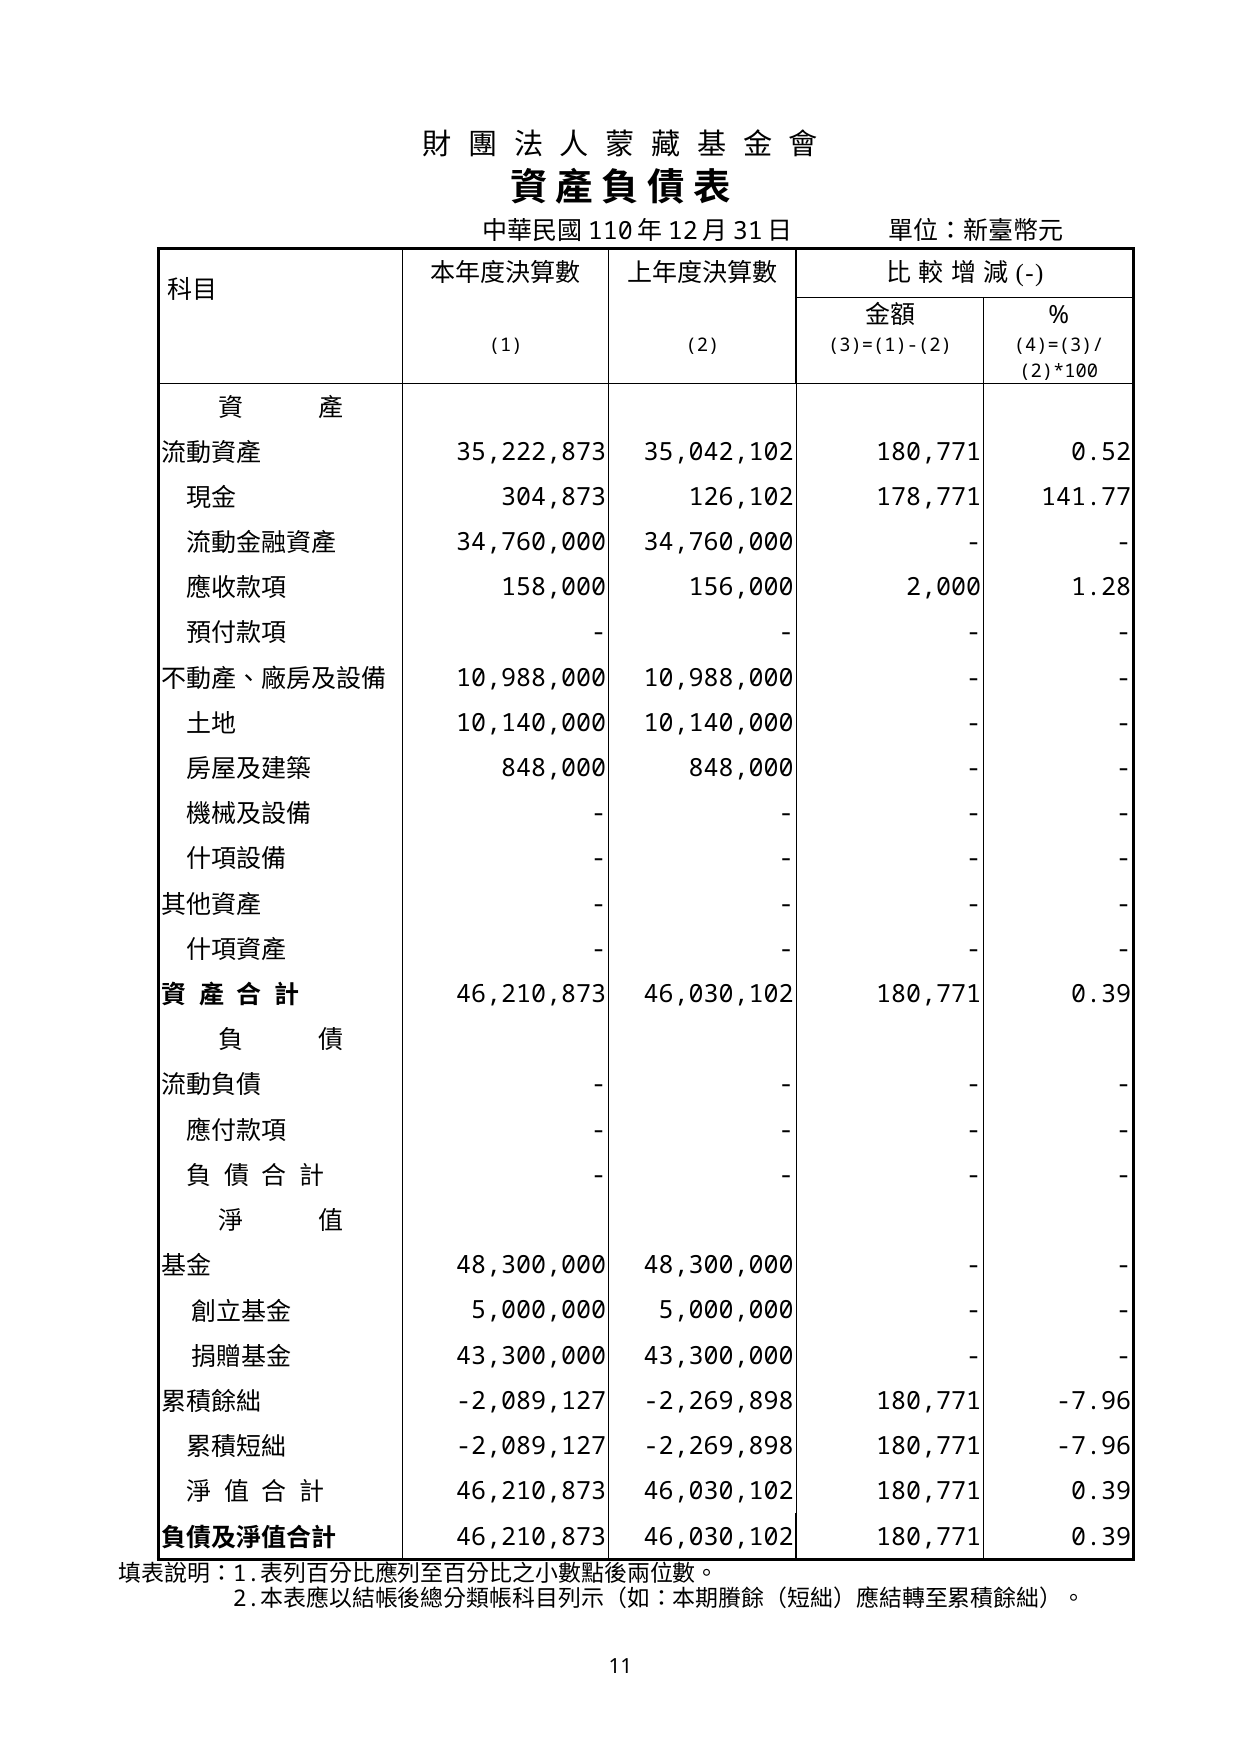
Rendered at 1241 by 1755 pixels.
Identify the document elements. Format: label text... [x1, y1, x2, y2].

table_cell - [403, 880, 608, 925]
table_cell 158,000 [403, 563, 608, 608]
table_cell - [609, 789, 796, 834]
table_cell 35,042,102 [609, 428, 796, 473]
table_cell 0.52 [984, 428, 1132, 473]
table_cell - [609, 880, 796, 925]
table_cell 0.39 [984, 970, 1132, 1015]
table_cell 10,140,000 [403, 699, 608, 744]
table_cell - [797, 609, 983, 654]
table_cell - [984, 654, 1132, 699]
table_cell - [609, 925, 796, 970]
table_cell - [609, 835, 796, 880]
table_cell - [609, 1106, 796, 1151]
table_cell 46,210,873 [403, 1513, 608, 1558]
table_cell - [797, 835, 983, 880]
table_cell 捐贈基金 [160, 1332, 402, 1377]
table_cell 156,000 [609, 563, 796, 608]
table_cell - [403, 835, 608, 880]
table_cell 180,771 [797, 1377, 983, 1422]
table_cell - [984, 789, 1132, 834]
table_cell 流動資產 [160, 428, 402, 473]
table_cell 43,300,000 [403, 1332, 608, 1377]
text 中華民國110年12月31日 單位：新臺幣元 [469, 210, 1169, 247]
table_header 比較增減(-) [797, 250, 1132, 297]
table_cell - [797, 1151, 983, 1196]
table_cell [160, 331, 402, 382]
table_cell 10,988,000 [403, 654, 608, 699]
table_cell [984, 384, 1132, 428]
table_cell 848,000 [403, 744, 608, 789]
table_cell (1) [403, 331, 608, 382]
text 填表說明：1.表列百分比應列至百分比之小數點後兩位數。 [118, 1561, 1122, 1586]
table_cell [403, 1015, 608, 1061]
table_cell 141.77 [984, 473, 1132, 518]
table_cell 負債及淨值合計 [160, 1513, 402, 1558]
table_cell [403, 297, 608, 331]
table_cell - [984, 1332, 1132, 1377]
table_cell 46,210,873 [403, 970, 608, 1015]
table_cell - [797, 1287, 983, 1332]
table_cell [797, 1015, 983, 1061]
table_cell 43,300,000 [609, 1332, 796, 1377]
text 2.本表應以結帳後總分類帳科目列示（如：本期賸餘（短絀）應結轉至累積餘絀）。 [118, 1586, 1122, 1611]
table_cell - [984, 1061, 1132, 1106]
table_cell 5,000,000 [403, 1287, 608, 1332]
table_cell - [984, 1241, 1132, 1287]
table_cell - [609, 1061, 796, 1106]
table_cell [984, 1196, 1132, 1241]
table_cell 304,873 [403, 473, 608, 518]
table_cell 其他資產 [160, 880, 402, 925]
text 資產負債表 [118, 164, 1122, 210]
table_cell 累積短絀 [160, 1422, 402, 1467]
table_cell - [797, 925, 983, 970]
table_cell - [797, 1061, 983, 1106]
table_cell - [984, 744, 1132, 789]
table_cell 848,000 [609, 744, 796, 789]
table_cell 房屋及建築 [160, 744, 402, 789]
table_cell 10,988,000 [609, 654, 796, 699]
table_cell 累積餘絀 [160, 1377, 402, 1422]
table_cell 負 債 合 計 [160, 1151, 402, 1196]
table_cell - [797, 1241, 983, 1287]
table_cell 34,760,000 [403, 518, 608, 563]
table_cell 46,030,102 [609, 1468, 796, 1513]
table_cell -7.96 [984, 1377, 1132, 1422]
table_cell -7.96 [984, 1422, 1132, 1467]
table_cell 0.39 [984, 1513, 1132, 1558]
table_cell - [984, 1106, 1132, 1151]
table_cell 46,030,102 [609, 1513, 795, 1558]
table_cell 不動產、廠房及設備 [160, 654, 402, 699]
table_cell 預付款項 [160, 609, 402, 654]
table_cell - [797, 744, 983, 789]
table_cell 178,771 [797, 473, 983, 518]
table_cell [609, 384, 796, 428]
table_cell - [984, 880, 1132, 925]
table_cell -2,269,898 [609, 1422, 796, 1467]
table_cell 什項設備 [160, 835, 402, 880]
table_cell 48,300,000 [403, 1241, 608, 1287]
table_cell 126,102 [609, 473, 796, 518]
table_cell 什項資產 [160, 925, 402, 970]
table_header 科目 [160, 250, 402, 331]
table_header 本年度決算數 [403, 250, 608, 297]
table_cell 46,210,873 [403, 1468, 608, 1513]
table_cell 資 產 [160, 384, 402, 428]
table_cell - [609, 609, 796, 654]
table_cell - [609, 1151, 796, 1196]
table_cell 淨 值 [160, 1196, 402, 1241]
table_cell 創立基金 [160, 1287, 402, 1332]
table_cell - [403, 789, 608, 834]
table_cell 應付款項 [160, 1106, 402, 1151]
table_cell 1.28 [984, 563, 1132, 608]
table_cell [984, 1015, 1132, 1061]
table_cell -2,089,127 [403, 1377, 608, 1422]
table_cell 180,771 [797, 428, 983, 473]
table_cell [609, 1015, 796, 1061]
table_cell 流動負債 [160, 1061, 402, 1106]
table_cell 應收款項 [160, 563, 402, 608]
table_cell 46,030,102 [609, 970, 796, 1015]
table_cell - [984, 699, 1132, 744]
table_cell 淨 值 合 計 [160, 1468, 402, 1513]
table_cell 5,000,000 [609, 1287, 796, 1332]
table_cell 180,771 [797, 970, 983, 1015]
table_cell 土地 [160, 699, 402, 744]
table_cell 負 債 [160, 1015, 402, 1061]
table_cell 現金 [160, 473, 402, 518]
table_cell - [984, 925, 1132, 970]
table_cell - [797, 789, 983, 834]
table_cell -2,269,898 [609, 1377, 796, 1422]
table_cell [403, 1196, 608, 1241]
table_cell - [984, 1151, 1132, 1196]
table_cell (4)=(3)/(2)*100 [984, 331, 1132, 382]
table_cell 2,000 [797, 563, 983, 608]
table_cell (2) [609, 331, 795, 382]
table_cell - [984, 835, 1132, 880]
table_cell 35,222,873 [403, 428, 608, 473]
table_cell 流動金融資產 [160, 518, 402, 563]
table_cell - [984, 518, 1132, 563]
table_cell [797, 1196, 983, 1241]
table_cell 0.39 [984, 1468, 1132, 1513]
table_cell - [797, 518, 983, 563]
table_cell 金額 [797, 298, 983, 331]
table_cell - [403, 1061, 608, 1106]
table_cell - [984, 1287, 1132, 1332]
table_cell [797, 384, 983, 428]
table_cell (3)=(1)-(2) [797, 331, 983, 382]
table_cell 基金 [160, 1241, 402, 1287]
table_cell - [403, 925, 608, 970]
table_cell 機械及設備 [160, 789, 402, 834]
table_cell % [984, 298, 1132, 331]
table_cell - [797, 1106, 983, 1151]
text 財團法人蒙藏基金會 [118, 118, 1122, 164]
table_cell 10,140,000 [609, 699, 796, 744]
table_cell 34,760,000 [609, 518, 796, 563]
table_cell [609, 297, 795, 331]
table_cell 180,771 [797, 1513, 983, 1558]
table_cell - [984, 609, 1132, 654]
table_cell 180,771 [797, 1468, 983, 1513]
table_cell [609, 1196, 796, 1241]
table_cell 180,771 [797, 1422, 983, 1467]
table_cell - [797, 699, 983, 744]
table_cell 48,300,000 [609, 1241, 796, 1287]
table_cell - [403, 1151, 608, 1196]
table_cell - [797, 880, 983, 925]
table_cell - [797, 1332, 983, 1377]
table_cell [403, 384, 608, 428]
table_header 上年度決算數 [609, 250, 795, 297]
table_cell - [403, 609, 608, 654]
table_cell 資 產 合 計 [160, 970, 402, 1015]
table_cell - [797, 654, 983, 699]
table_cell -2,089,127 [403, 1422, 608, 1467]
table_cell - [403, 1106, 608, 1151]
